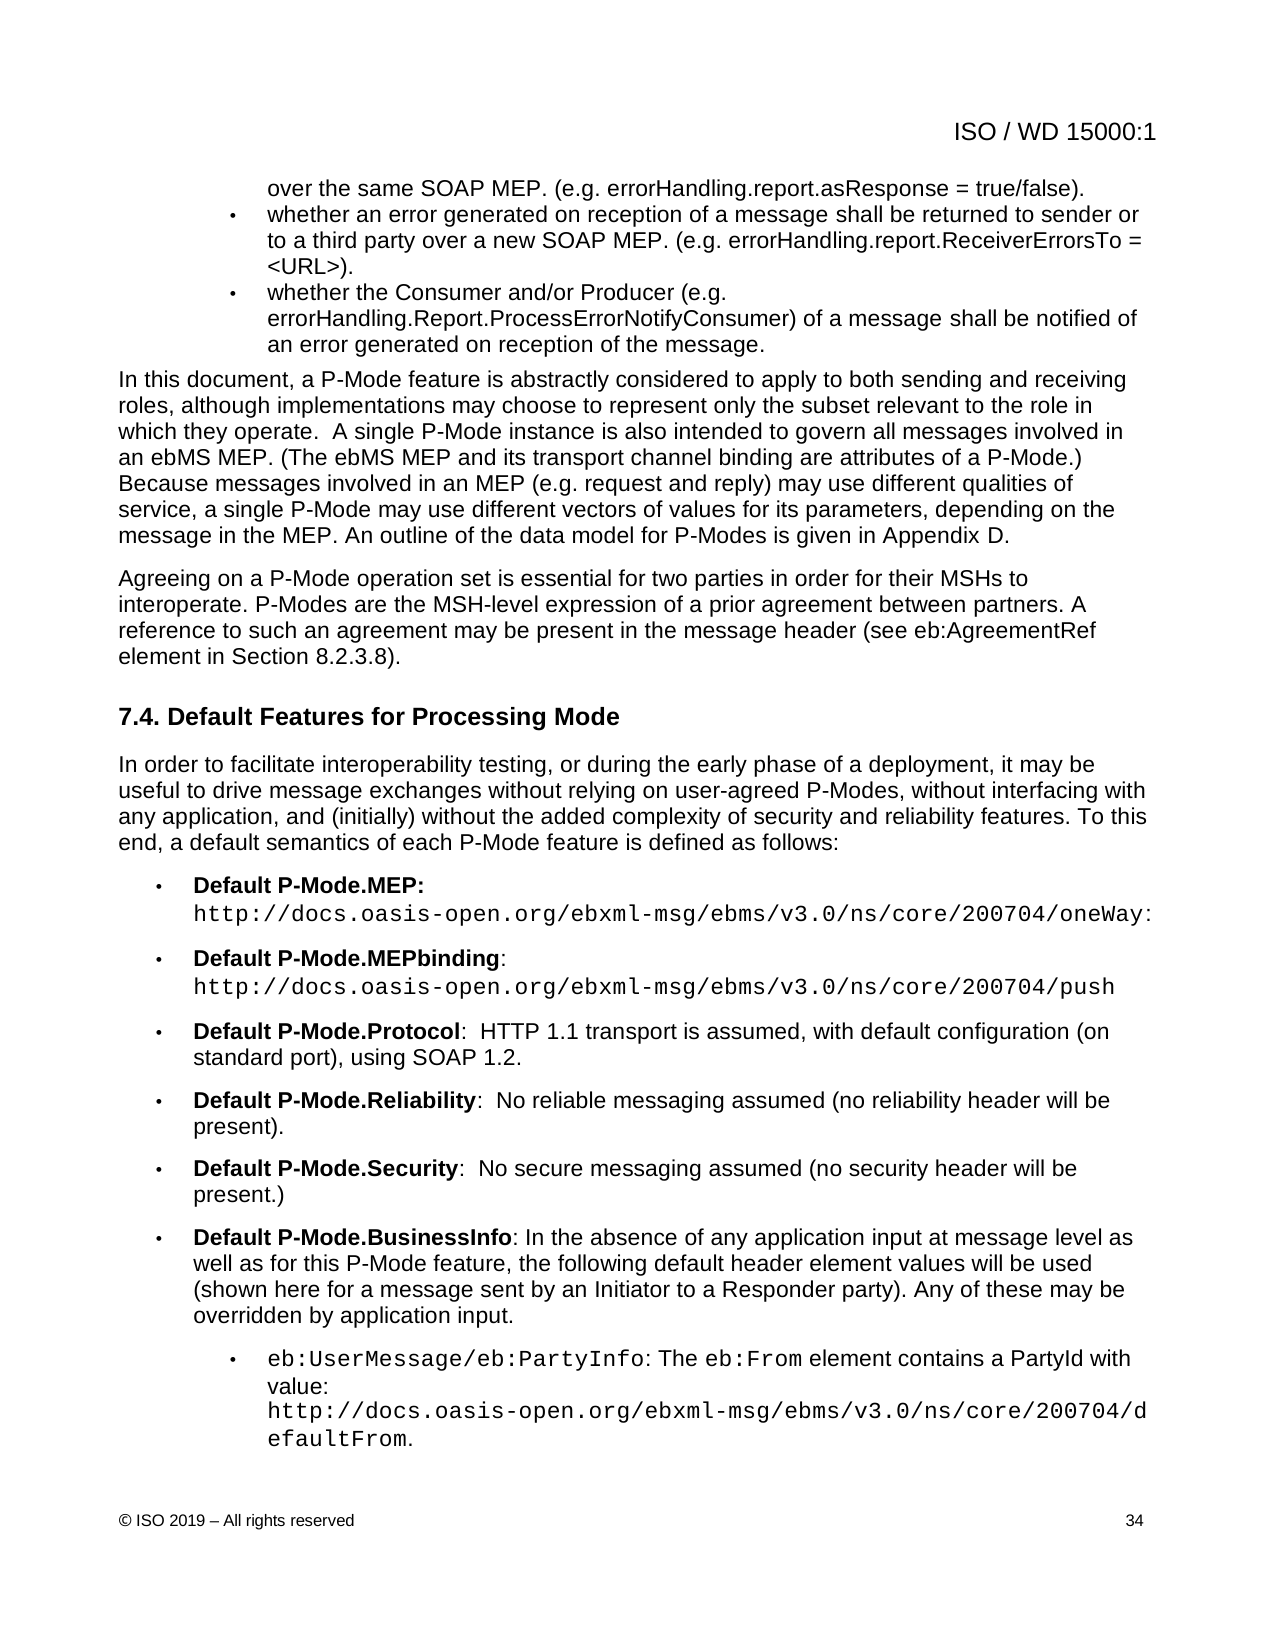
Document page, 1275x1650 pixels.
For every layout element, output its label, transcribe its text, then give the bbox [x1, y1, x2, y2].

list Default P-Mode.MEP: http://docs.oasis-open.org/ebxml-msg/ebms/v3.0/ns/core/200704/oneWay: [156, 872, 1157, 929]
subtitle Default Features for Processing Mode [118, 703, 1157, 731]
list Default P-Mode.Protocol: HTTP 1.1 transport is assumed, with default configuration (on standard port), using SOAP 1.2. [156, 1018, 1157, 1070]
list Default P-Mode.BusinessInfo: In the absence of any application input at message level as well as for this P-Mode feature, the following default header element values will be used (shown here for a message sent by an Initiator to a Responder party). Any of these may be overridden by application input. [156, 1224, 1157, 1329]
text In order to facilitate interoperability testing, or during the early phase of a deployment, it may be useful to drive message exchanges without relying on user-agreed P-Modes, without interfacing with any application, and (initially) without the added complexity of security and reliability features. To this end, a default semantics of each P-Mode feature is defined as follows: [118, 752, 1157, 856]
list eb:UserMessage/eb:PartyInfo: The eb:From element contains a PartyId with value: http://docs.oasis-open.org/ebxml-msg/ebms/v3.0/ns/core/200704/defaultFrom. [229, 1345, 1157, 1454]
list Default P-Mode.Security: No secure messaging assumed (no security header will be present.) [156, 1156, 1157, 1208]
list whether the Consumer and/or Producer (e.g. errorHandling.Report.ProcessErrorNotifyConsumer) of a message shall be notified of an error generated on reception of the message. [229, 280, 1157, 358]
text Agreeing on a P-Mode operation set is essential for two parties in order for their MSHs to interoperate. P-Modes are the MSH-level expression of a prior agreement between partners. A reference to such an agreement may be present in the message header (see eb:AgreementRef element in Section 8.2.3.8). [118, 565, 1157, 669]
list Default P-Mode.Reliability: No reliable messaging assumed (no reliability header will be present). [156, 1087, 1157, 1139]
list over the same SOAP MEP. (e.g. errorHandling.report.asResponse = true/false). [229, 176, 1157, 202]
list Default P-Mode.MEPbinding: http://docs.oasis-open.org/ebxml-msg/ebms/v3.0/ns/core/200704/push [156, 945, 1157, 1002]
list whether an error generated on reception of a message shall be returned to sender or to a third party over a new SOAP MEP. (e.g. errorHandling.report.ReceiverErrorsTo = <URL>). [229, 202, 1157, 280]
text In this document, a P-Mode feature is abstractly considered to apply to both sending and receiving roles, although implementations may choose to represent only the subset relevant to the role in which they operate. A single P-Mode instance is also intended to govern all messages involved in an ebMS MEP. (The ebMS MEP and its transport channel binding are attributes of a P-Mode.) Because messages involved in an MEP (e.g. request and reply) may use different qualities of service, a single P-Mode may use different vectors of values for its parameters, depending on the message in the MEP. An outline of the data model for P-Modes is given in Appendix D. [118, 366, 1157, 548]
